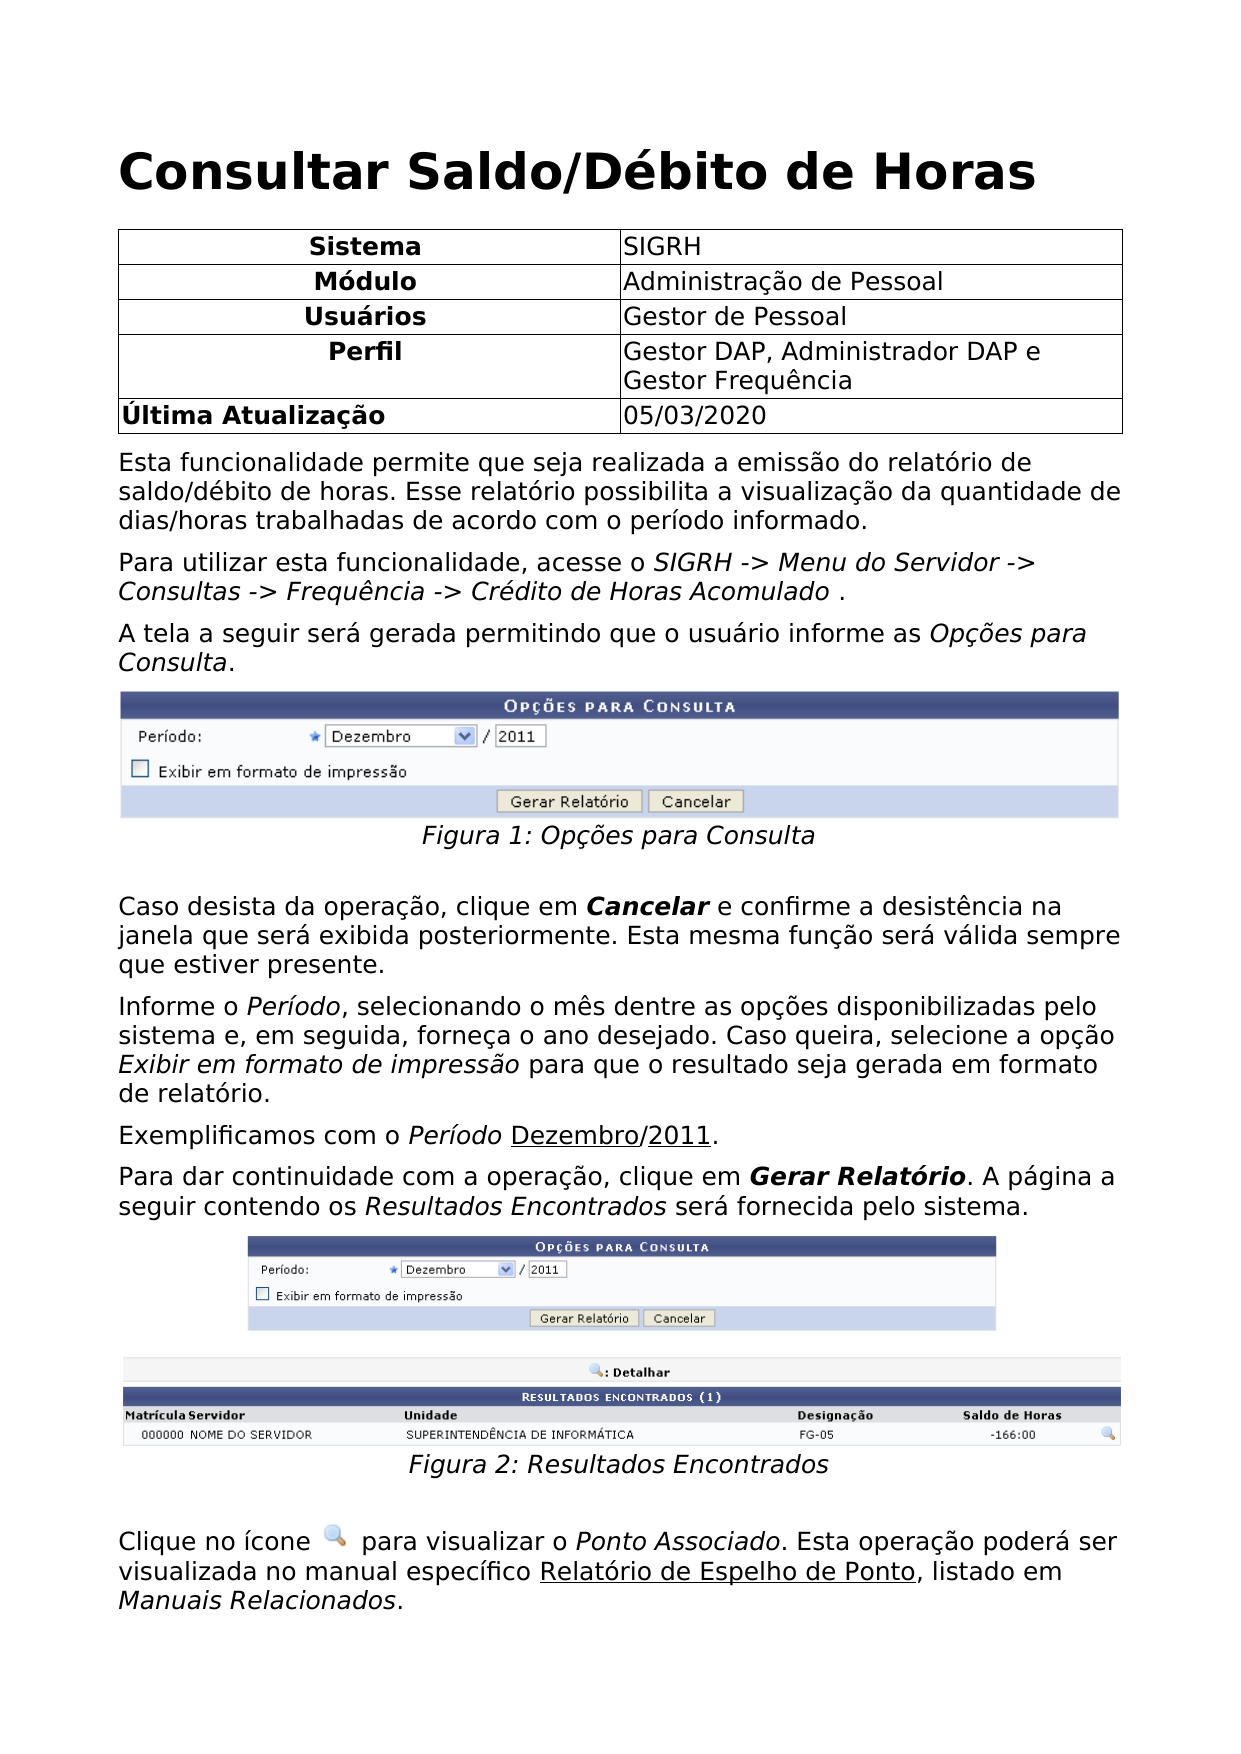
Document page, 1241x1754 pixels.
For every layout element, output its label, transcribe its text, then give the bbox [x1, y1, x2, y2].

table_cell Usuários [119, 300, 620, 334]
table_header Sistema [119, 230, 620, 264]
table_cell Perfil [119, 335, 620, 398]
text A tela a seguir será gerada permitindo que o usuário informe as Opções para Consulta. [118, 619, 1122, 677]
text Clique no ícone para visualizar o Ponto Associado. Esta operação poderá ser visualizada no manual específico Relatório de Espelho de Ponto, listado em Manuais Relacionados. [118, 1521, 1122, 1615]
table_cell Gestor DAP, Administrador DAP e Gestor Frequência [621, 335, 1122, 398]
table_cell Módulo [119, 265, 620, 299]
text Caso desista da operação, clique em Cancelar e confirme a desistência na janela que será exibida posteriormente. Esta mesma função será válida sempre que estiver presente. [118, 892, 1122, 979]
table_cell Gestor de Pessoal [621, 300, 1122, 334]
subtitle Consultar Saldo/Débito de Horas [118, 143, 1122, 201]
table_cell 05/03/2020 [621, 399, 1122, 433]
picture [118, 690, 1123, 821]
text Informe o Período, selecionando o mês dentre as opções disponibilizadas pelo sistema e, em seguida, forneça o ano desejado. Caso queira, selecione a opção Exibir em formato de impressão para que o resultado seja gerada em formato de relatório. [118, 992, 1122, 1108]
text Exemplificamos com o Período Dezembro/2011. [118, 1121, 1122, 1150]
picture [318, 1521, 354, 1551]
text Para utilizar esta funcionalidade, acesse o SIGRH -> Menu do Servidor -> Consultas -> Frequência -> Crédito de Horas Acomulado . [118, 548, 1122, 607]
text Para dar continuidade com a operação, clique em Gerar Relatório. A página a seguir contendo os Resultados Encontrados será fornecida pelo sistema. [118, 1163, 1122, 1221]
table_cell Última Atualização [119, 399, 620, 433]
text Figura 1: Opções para Consulta [118, 821, 1122, 850]
picture [118, 1233, 1123, 1451]
text Esta funcionalidade permite que seja realizada a emissão do relatório de saldo/débito de horas. Esse relatório possibilita a visualização da quantidade de dias/horas trabalhadas de acordo com o período informado. [118, 448, 1122, 536]
text Figura 2: Resultados Encontrados [118, 1451, 1122, 1479]
table_cell Administração de Pessoal [621, 265, 1122, 299]
table_header SIGRH [621, 230, 1122, 264]
